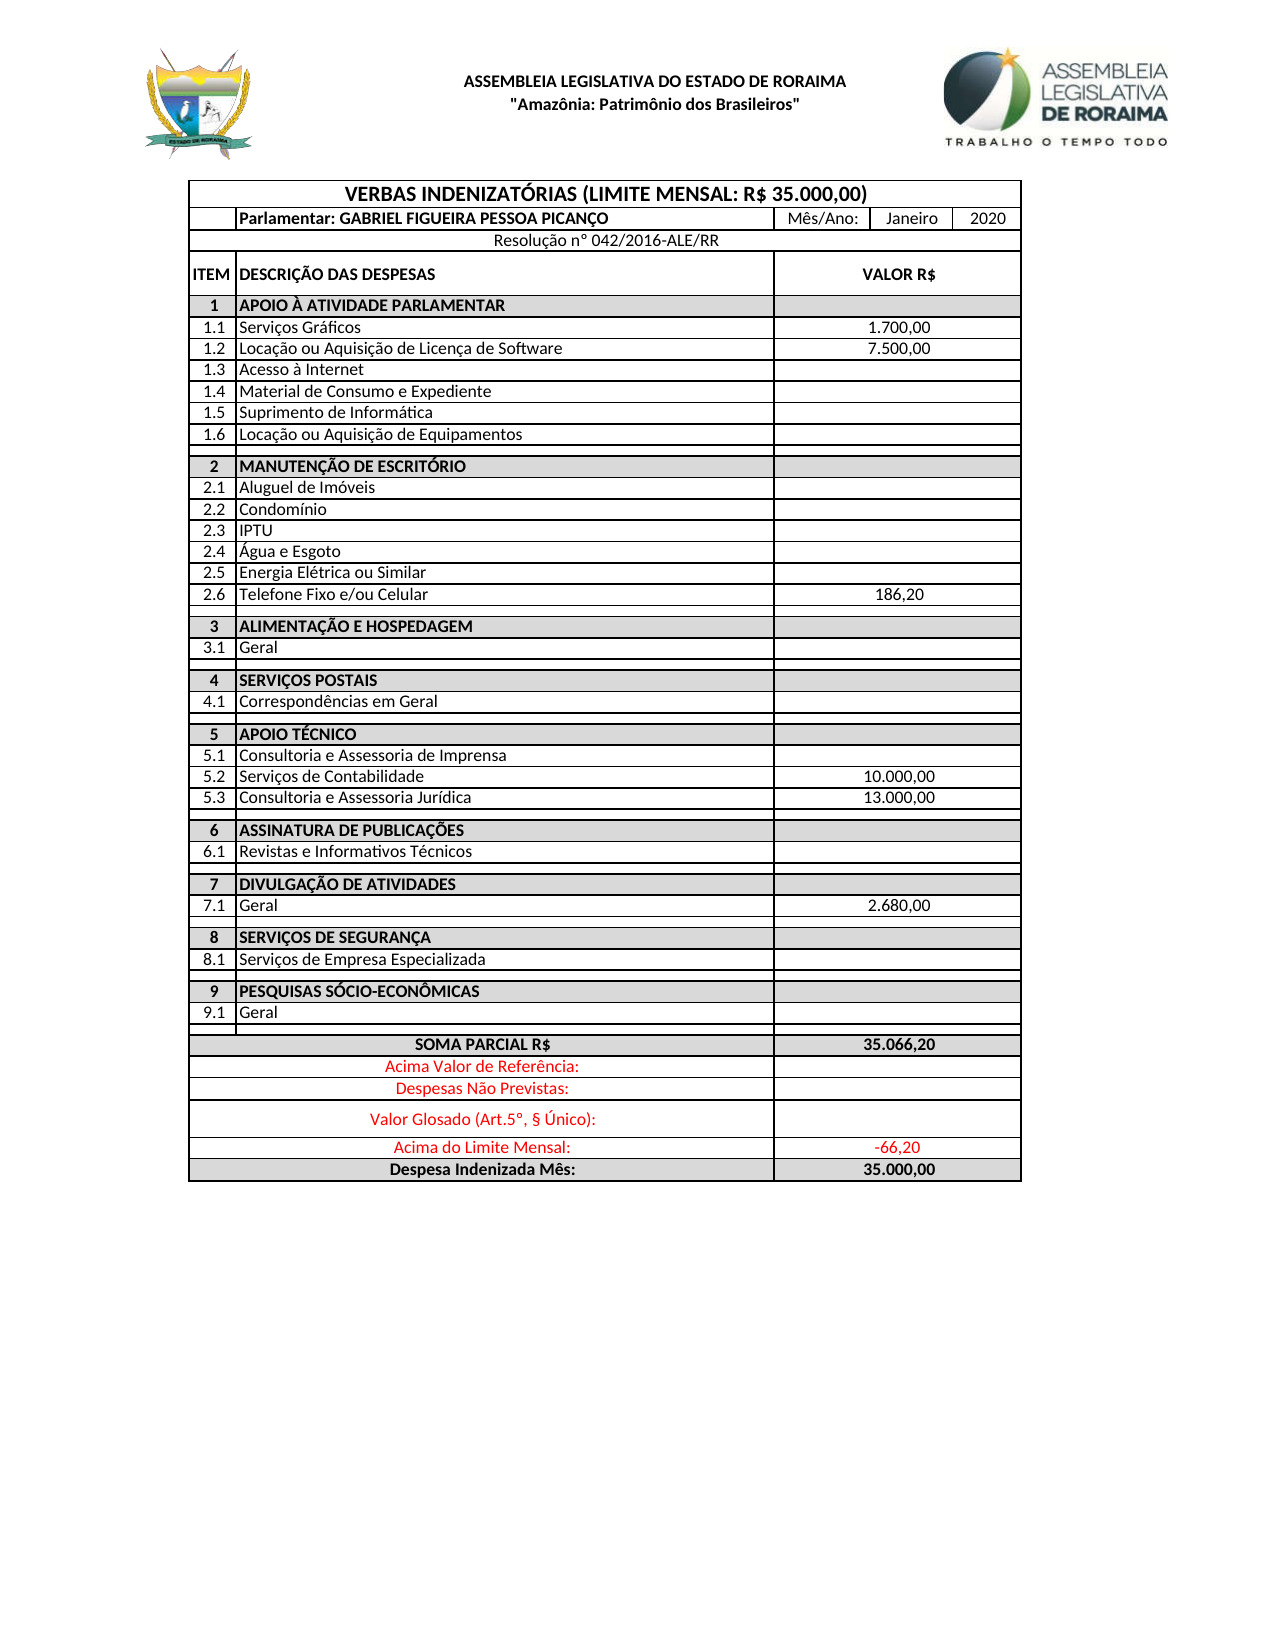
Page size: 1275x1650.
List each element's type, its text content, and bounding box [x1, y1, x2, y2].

table_cell Aluguel de Imóveis [237, 478, 773, 498]
table_cell Acima do Limite Mensal: [190, 1138, 773, 1158]
table_cell Locação ou Aquisição de Licença de Software [237, 339, 773, 359]
table_cell SERVIÇOS DE SEGURANÇA [237, 928, 773, 948]
table_cell -66,20 [775, 1138, 1020, 1158]
table_cell 6.1 [190, 842, 235, 862]
table_cell 6 [190, 821, 235, 841]
table_cell [775, 725, 1020, 744]
table_cell [775, 660, 1020, 669]
table_cell SERVIÇOS POSTAIS [237, 671, 773, 691]
table_cell [775, 446, 1020, 455]
table_cell [190, 810, 235, 819]
table_cell [775, 606, 1020, 616]
table_cell [190, 606, 235, 616]
table_cell [775, 692, 1020, 712]
table_cell 5.3 [190, 789, 235, 808]
table_cell 2.1 [190, 478, 235, 498]
table_cell Correspondências em Geral [237, 692, 773, 712]
table_cell Resolução nº 042/2016-ALE/RR [190, 231, 1020, 250]
table_cell 1.6 [190, 425, 235, 444]
table_cell Consultoria e Assessoria de Imprensa [237, 746, 773, 766]
table_cell Valor Glosado (Art.5º, § Único): [190, 1101, 773, 1136]
table_cell [190, 864, 235, 873]
table_cell 2.3 [190, 521, 235, 541]
table_cell Água e Esgoto [237, 542, 773, 562]
table_cell [775, 564, 1020, 583]
table_cell [237, 660, 773, 669]
table_cell [775, 639, 1020, 658]
text "Amazônia: Patrimônio dos Brasileiros" [462, 93, 848, 115]
table_cell 8 [190, 928, 235, 948]
text ASSEMBLEIA LEGISLATIVA DO ESTADO DE RORAIMA [462, 70, 848, 92]
table_cell 2.2 [190, 500, 235, 519]
table_cell Suprimento de Informática [237, 403, 773, 423]
table_cell [775, 361, 1020, 380]
table_cell 1.3 [190, 361, 235, 380]
table_cell [775, 521, 1020, 541]
table_cell [775, 296, 1020, 316]
table_cell 5.2 [190, 767, 235, 787]
table_cell APOIO À ATIVIDADE PARLAMENTAR [237, 296, 773, 316]
table_cell Energia Elétrica ou Similar [237, 564, 773, 583]
table_cell 35.066,20 [775, 1036, 1020, 1055]
table_cell [775, 842, 1020, 862]
table_cell 35.000,00 [775, 1159, 1020, 1180]
table_cell Material de Consumo e Expediente [237, 382, 773, 402]
table_cell [237, 810, 773, 819]
table_cell [190, 208, 235, 229]
table_cell [237, 917, 773, 927]
table_cell APOIO TÉCNICO [237, 725, 773, 744]
table_cell [190, 660, 235, 669]
table_cell 7.1 [190, 896, 235, 916]
table_cell Acesso à Internet [237, 361, 773, 380]
table_cell Despesas Não Previstas: [190, 1078, 773, 1099]
table_cell [775, 917, 1020, 927]
table_cell [775, 403, 1020, 423]
table_cell [775, 982, 1020, 1002]
table_cell [237, 864, 773, 873]
table_cell IPTU [237, 521, 773, 541]
table_cell 4.1 [190, 692, 235, 712]
table_cell 1.5 [190, 403, 235, 423]
table_cell Locação ou Aquisição de Equipamentos [237, 425, 773, 444]
table_cell 13.000,00 [775, 789, 1020, 808]
table_cell 7.500,00 [775, 339, 1020, 359]
table_cell [775, 875, 1020, 894]
table_cell [775, 810, 1020, 819]
table_cell [775, 864, 1020, 873]
table_cell [190, 714, 235, 723]
table_cell [775, 1101, 1020, 1136]
table_cell VALOR R$ [775, 252, 1020, 295]
table_cell [775, 1025, 1020, 1034]
table_cell 10.000,00 [775, 767, 1020, 787]
table_cell [237, 606, 773, 616]
table_cell 1.1 [190, 318, 235, 337]
table_cell Acima Valor de Referência: [190, 1057, 773, 1077]
table_cell [237, 971, 773, 980]
table_cell [775, 425, 1020, 444]
table_cell [775, 928, 1020, 948]
table_cell 5 [190, 725, 235, 744]
table_cell Parlamentar: GABRIEL FIGUEIRA PESSOA PICANÇO [237, 208, 773, 229]
table_cell Serviços de Empresa Especializada [237, 950, 773, 969]
table_cell DIVULGAÇÃO DE ATIVIDADES [237, 875, 773, 894]
table_cell [190, 971, 235, 980]
table_cell 2.6 [190, 585, 235, 605]
table_cell 2.5 [190, 564, 235, 583]
table_cell 3.1 [190, 639, 235, 658]
table_cell [775, 746, 1020, 766]
table_cell [775, 1078, 1020, 1099]
table_cell [190, 917, 235, 927]
table_cell [775, 382, 1020, 402]
table_cell [237, 714, 773, 723]
table_cell [775, 1003, 1020, 1023]
table_cell [775, 971, 1020, 980]
table_cell 2 [190, 457, 235, 477]
table_cell [775, 500, 1020, 519]
table_cell Mês/Ano: [775, 208, 869, 229]
table_cell [775, 617, 1020, 637]
table_cell Consultoria e Assessoria Jurídica [237, 789, 773, 808]
table_cell 5.1 [190, 746, 235, 766]
table_cell ITEM [190, 252, 235, 295]
table_cell 2020 [953, 208, 1020, 229]
table_cell Despesa Indenizada Mês: [190, 1159, 773, 1180]
table_cell [237, 446, 773, 455]
table_cell ALIMENTAÇÃO E HOSPEDAGEM [237, 617, 773, 637]
table_cell 2.680,00 [775, 896, 1020, 916]
table_cell 9.1 [190, 1003, 235, 1023]
table_cell [775, 1057, 1020, 1077]
table_cell Telefone Fixo e/ou Celular [237, 585, 773, 605]
table_cell SOMA PARCIAL R$ [190, 1036, 773, 1055]
table_cell [775, 714, 1020, 723]
table_cell Revistas e Informativos Técnicos [237, 842, 773, 862]
table_cell Geral [237, 639, 773, 658]
table_cell 2.4 [190, 542, 235, 562]
table_cell [775, 478, 1020, 498]
table_cell 8.1 [190, 950, 235, 969]
table_cell [775, 542, 1020, 562]
table_cell [190, 446, 235, 455]
table_cell Condomínio [237, 500, 773, 519]
table_cell 1.700,00 [775, 318, 1020, 337]
table_cell 186,20 [775, 585, 1020, 605]
table_cell [237, 1025, 773, 1034]
table_cell Serviços de Contabilidade [237, 767, 773, 787]
table_cell [775, 821, 1020, 841]
table_cell 3 [190, 617, 235, 637]
table_cell ASSINATURA DE PUBLICAÇÕES [237, 821, 773, 841]
table_cell 4 [190, 671, 235, 691]
table_cell Serviços Gráficos [237, 318, 773, 337]
table_cell 1.2 [190, 339, 235, 359]
table_cell 1 [190, 296, 235, 316]
table_cell Geral [237, 896, 773, 916]
table_cell 9 [190, 982, 235, 1002]
table_cell [190, 1025, 235, 1034]
table_cell [775, 950, 1020, 969]
table_cell [775, 671, 1020, 691]
table_cell MANUTENÇÃO DE ESCRITÓRIO [237, 457, 773, 477]
table_cell [775, 457, 1020, 477]
table_header VERBAS INDENIZATÓRIAS (LIMITE MENSAL: R$ 35.000,00) [190, 181, 1020, 207]
table_cell DESCRIÇÃO DAS DESPESAS [237, 252, 773, 295]
table_cell 1.4 [190, 382, 235, 402]
table_cell Janeiro [871, 208, 952, 229]
table_cell PESQUISAS SÓCIO-ECONÔMICAS [237, 982, 773, 1002]
table_cell Geral [237, 1003, 773, 1023]
table_cell 7 [190, 875, 235, 894]
